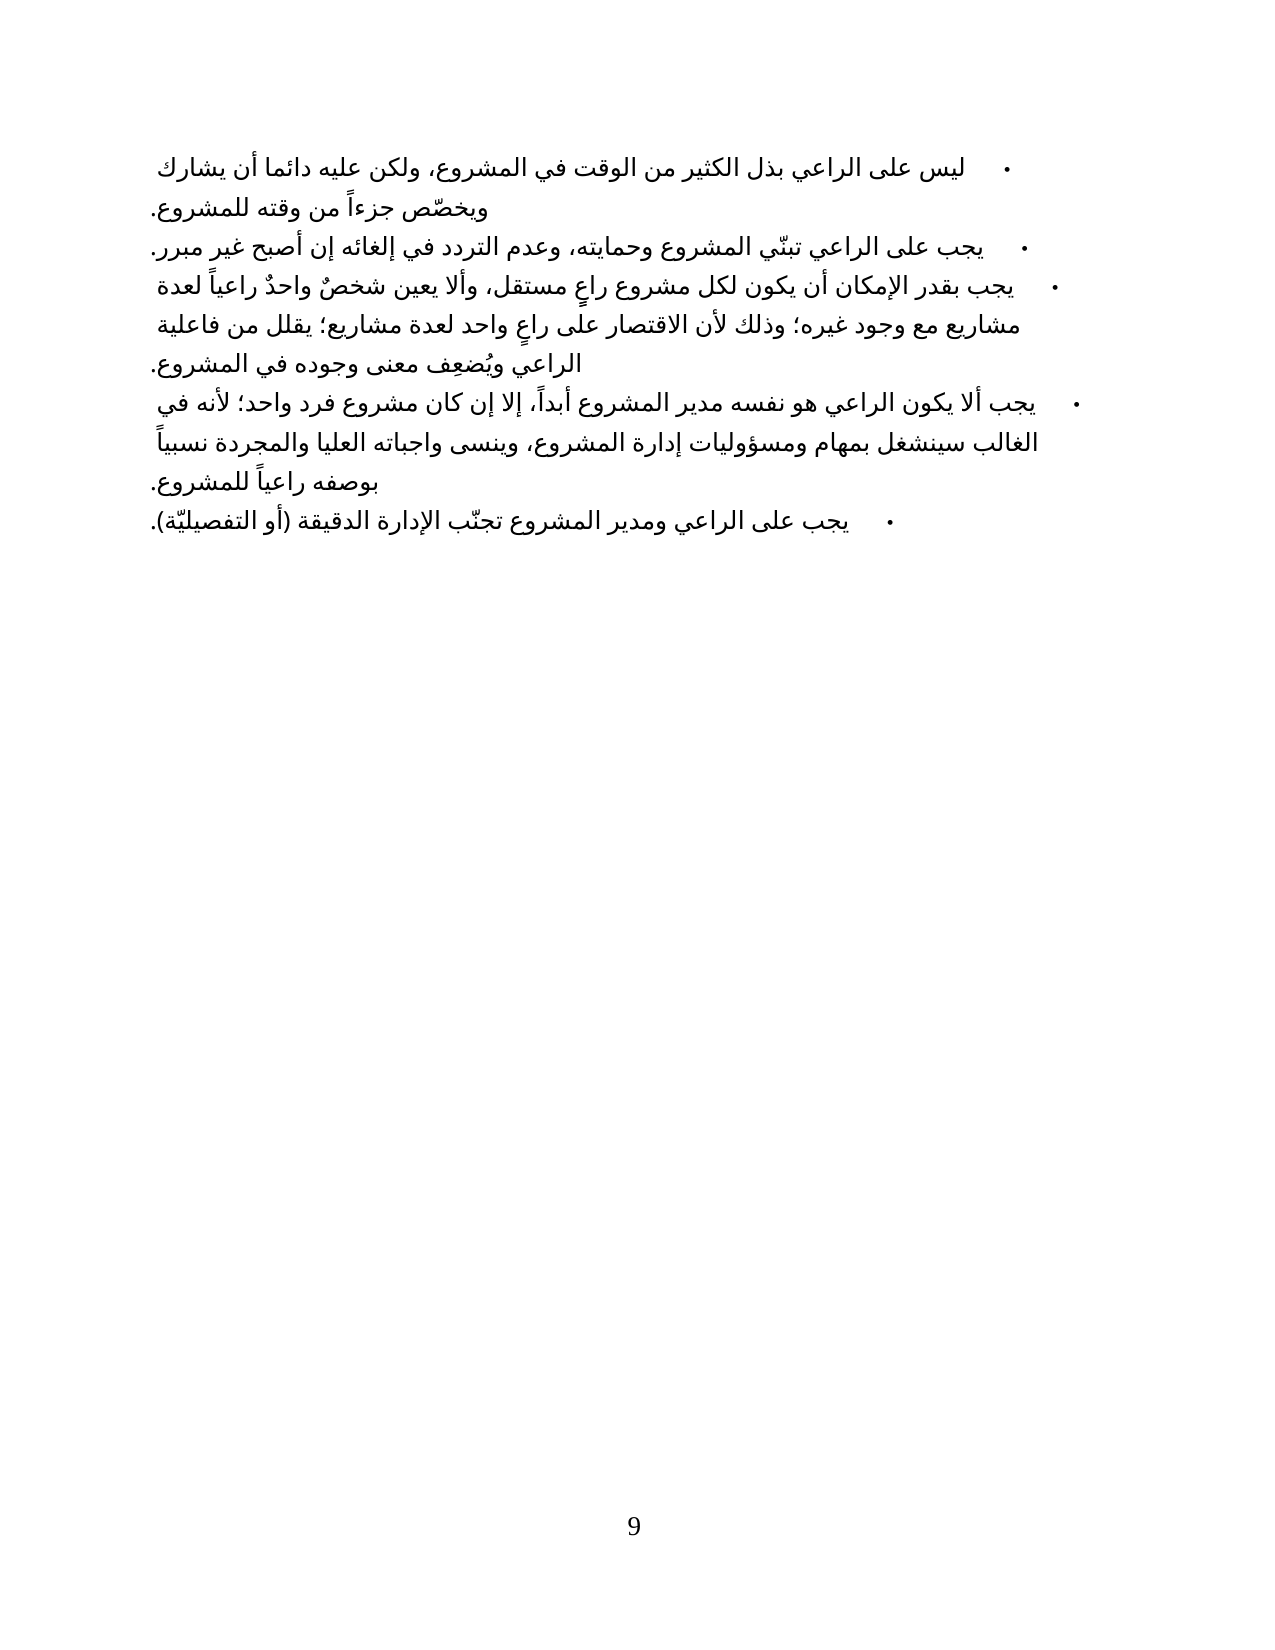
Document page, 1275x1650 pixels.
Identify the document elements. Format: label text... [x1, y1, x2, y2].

list ليس على الراعي بذل الكثير من الوقت في المشروع، ولكن عليه دائما أن يشارك ويخصّص جزءاً من وقته للمشروع. [150, 150, 1087, 223]
list يجب بقدر الإمكان أن يكون لكل مشروع راعٍٍ مستقل، وألا يعين شخصٌ واحدٌ راعياً لعدة مشاريع مع وجود غيره؛ وذلك لأن الاقتصار على راعٍ واحد لعدة مشاريع؛ يقلل من فاعلية الراعي ويُضعِف معنى وجوده في المشروع. [150, 267, 1087, 380]
list يجب على الراعي ومدير المشروع تجنّب الإدارة الدقيقة (أو التفصيليّة). [150, 502, 1087, 537]
list يجب على الراعي تبنّي المشروع وحمايته، وعدم التردد في إلغائه إن أصبح غير مبرر. [150, 228, 1087, 262]
list يجب ألا يكون الراعي هو نفسه مدير المشروع أبداً، إلا إن كان مشروع فرد واحد؛ لأنه في الغالب سينشغل بمهام ومسؤوليات إدارة المشروع، وينسى واجباته العليا والمجردة نسبياً بوصفه راعياً للمشروع. [150, 385, 1087, 497]
